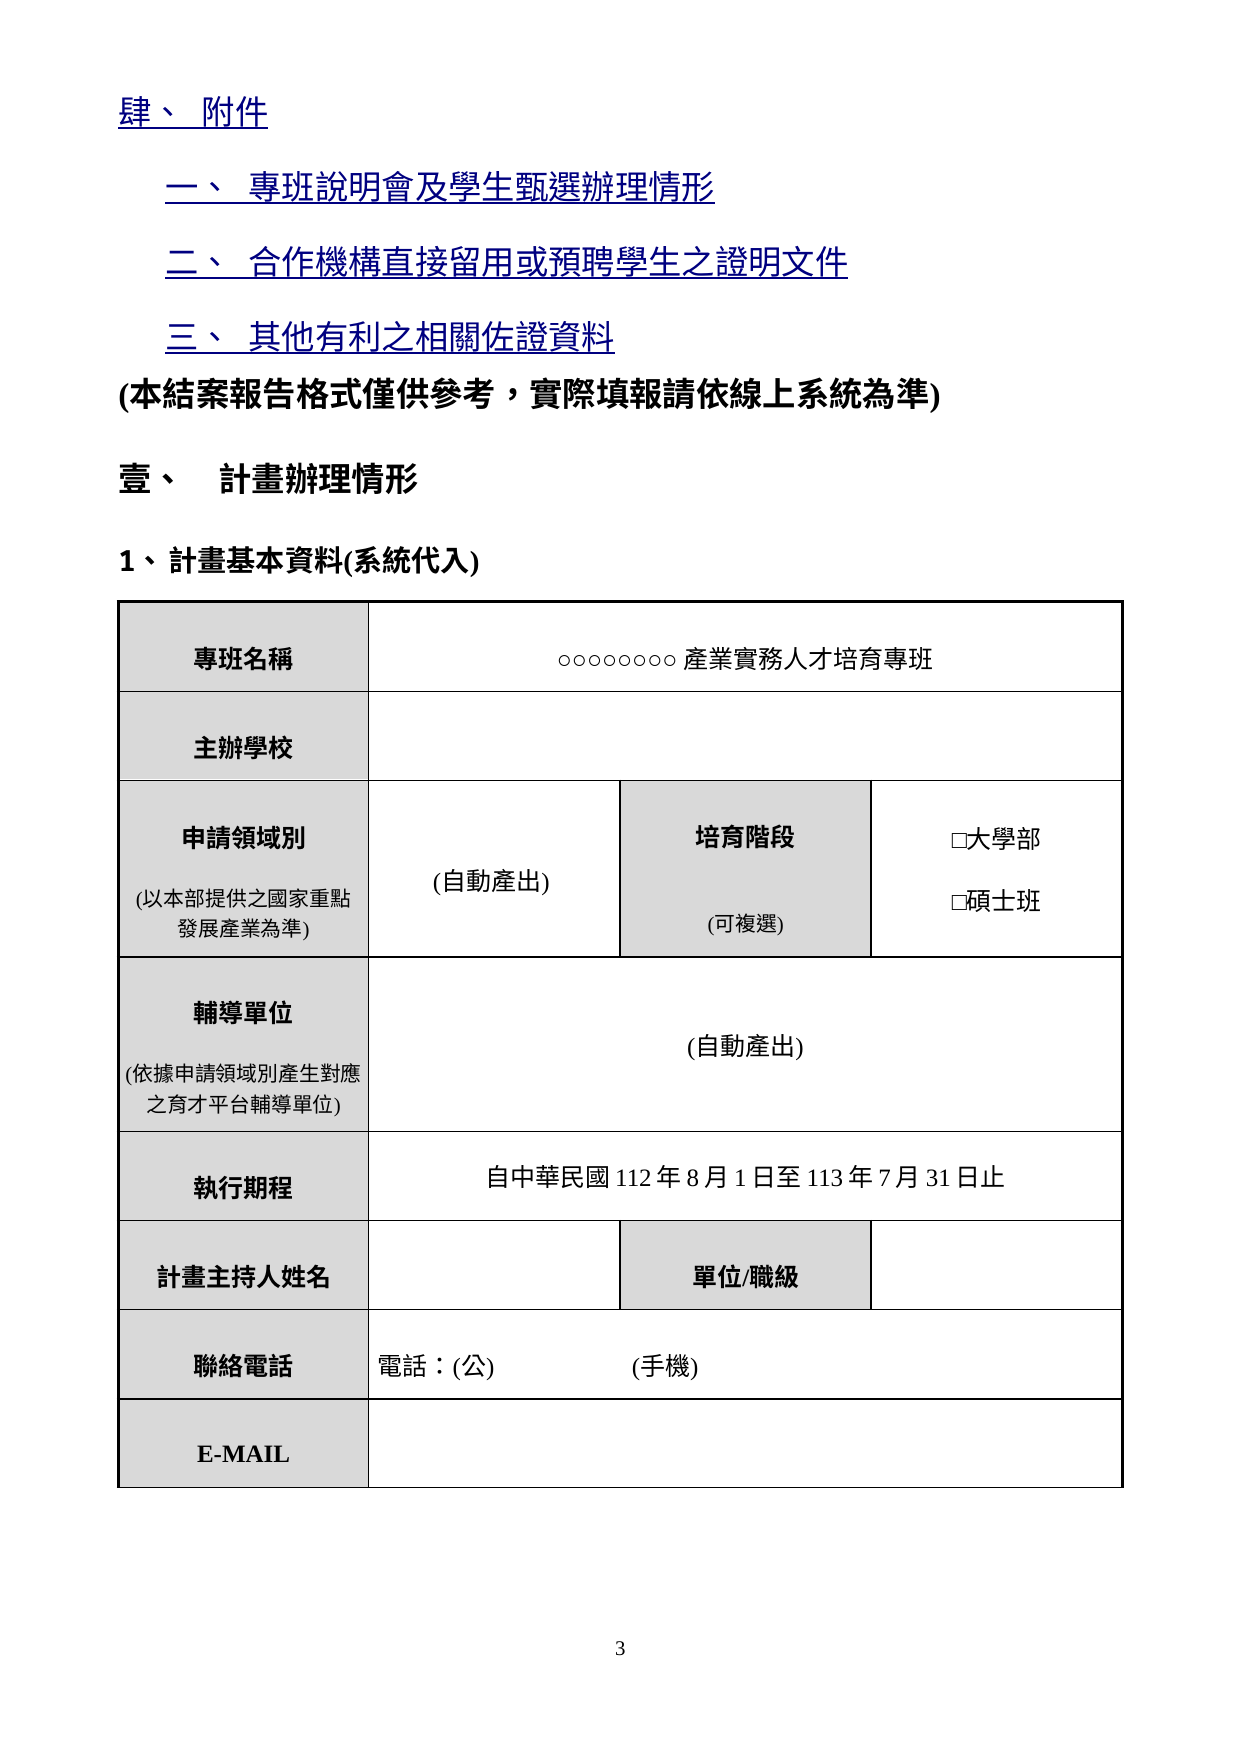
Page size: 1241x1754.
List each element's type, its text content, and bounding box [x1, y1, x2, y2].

table_header 專班名稱 [120, 603, 368, 691]
table_cell (自動產出) [369, 781, 619, 956]
table_cell 單位/職級 [621, 1221, 870, 1309]
list 計畫基本資料(系統代入) [118, 517, 1122, 580]
table_cell 輔導單位 (依據申請領域別產生對應之育才平台輔導單位) [120, 958, 368, 1131]
text 一、 專班說明會及學生甄選辦理情形 [165, 143, 1122, 205]
table_cell 主辦學校 [120, 692, 368, 779]
table_header ○○○○○○○○ 產業實務人才培育專班 [369, 603, 1121, 691]
table_cell □大學部 □碩士班 [872, 781, 1121, 956]
table_cell [369, 692, 1121, 779]
table_cell E-MAIL [120, 1400, 368, 1487]
table_cell 聯絡電話 [120, 1310, 368, 1398]
table_cell [369, 1400, 1121, 1487]
table_cell 自中華民國112年8月1日至113年7月31日止 [369, 1132, 1121, 1220]
table_cell 執行期程 [120, 1132, 368, 1220]
table_cell (自動產出) [369, 958, 1121, 1131]
table_cell 計畫主持人姓名 [120, 1221, 368, 1309]
table_cell 培育階段 (可複選) [621, 781, 870, 956]
text 三、 其他有利之相關佐證資料 [165, 293, 1122, 355]
text 二、 合作機構直接留用或預聘學生之證明文件 [165, 218, 1122, 280]
table_cell [872, 1221, 1121, 1309]
table_cell 申請領域別 (以本部提供之國家重點發展產業為準) [120, 781, 368, 956]
list 計畫辦理情形 [118, 435, 1122, 497]
text 肆、 附件 [118, 68, 1122, 130]
table_cell 電話：(公) (手機) [369, 1310, 1121, 1398]
subtitle (本結案報告格式僅供參考，實際填報請依線上系統為準) [118, 368, 1122, 416]
table_cell [369, 1221, 619, 1309]
